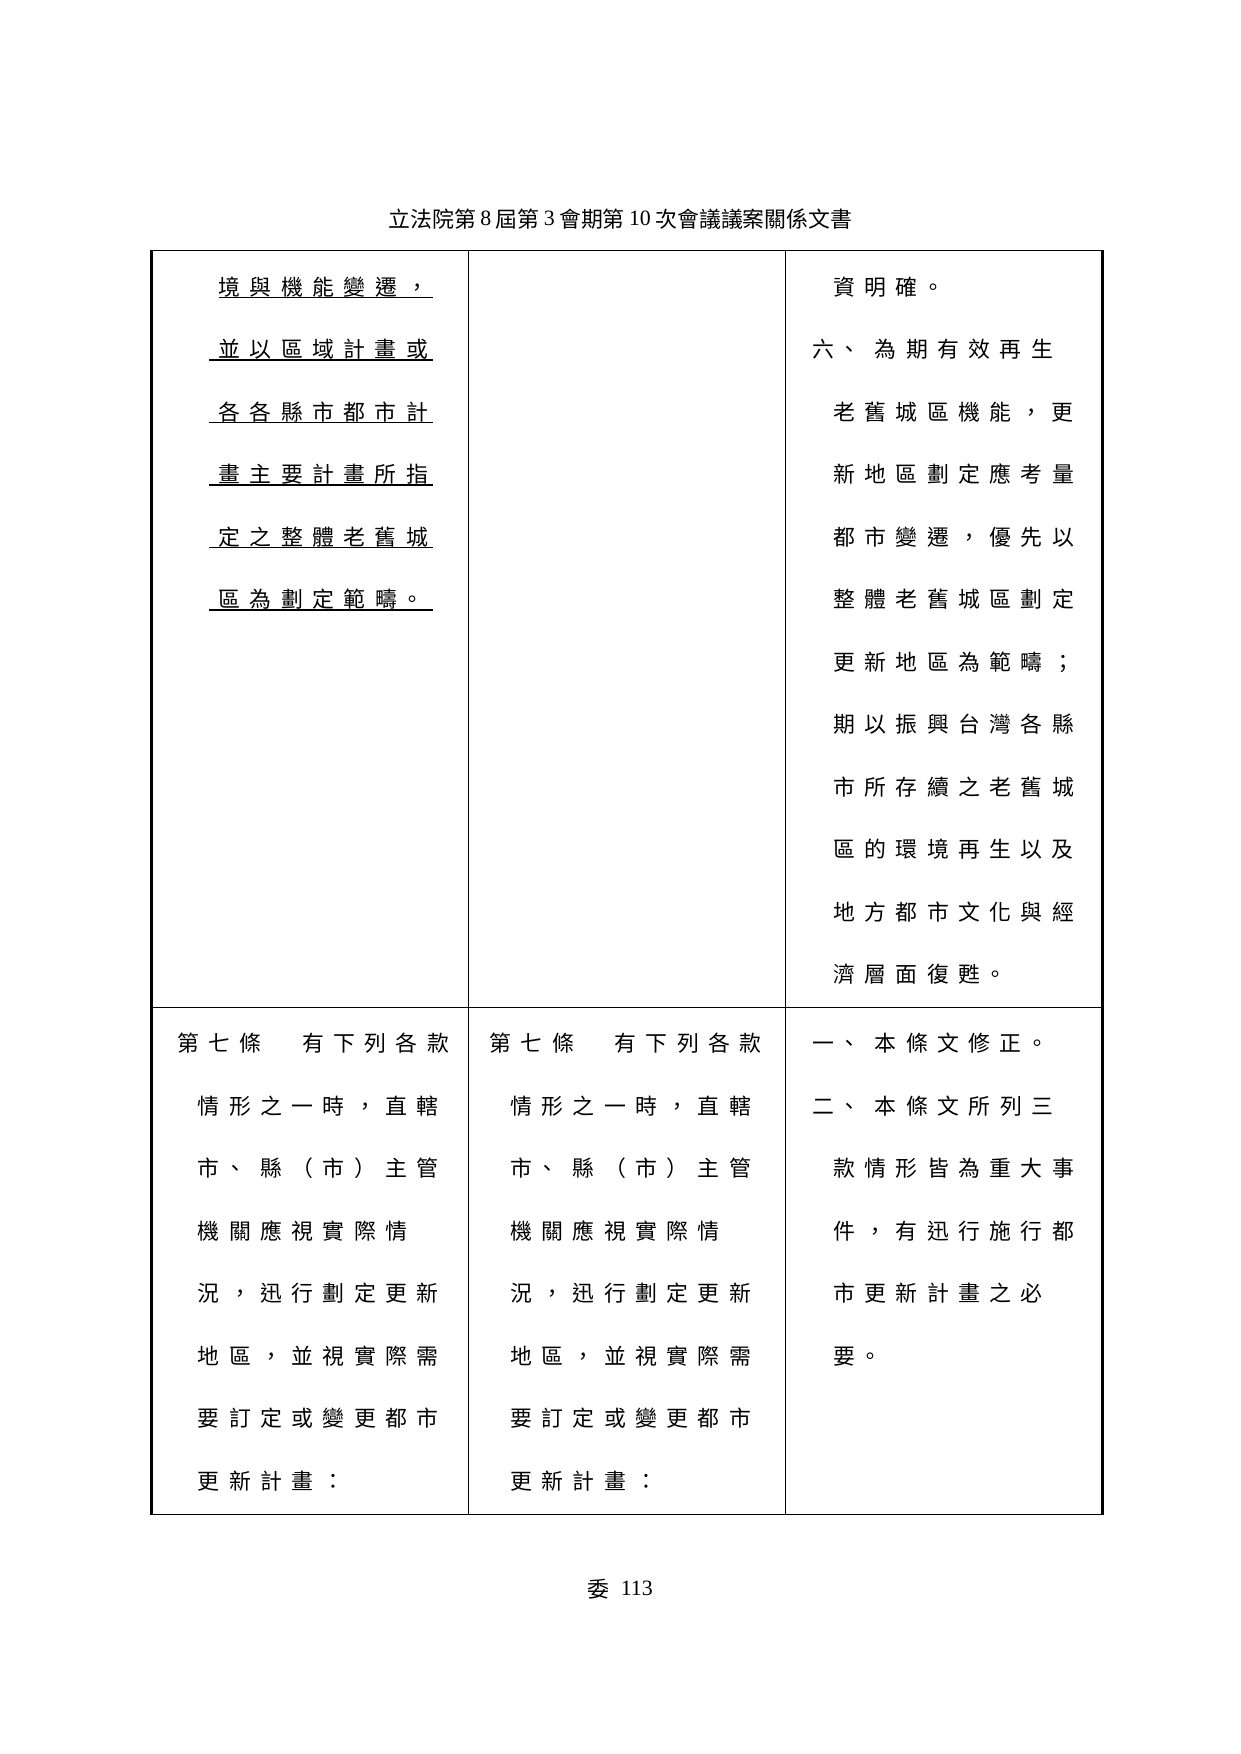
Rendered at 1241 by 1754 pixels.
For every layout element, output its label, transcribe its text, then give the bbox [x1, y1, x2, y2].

table_cell 資明確。 六、為期有效再生老舊城區機能，更新地區劃定應考量都市變遷，優先以整體老舊城區劃定更新地區為範疇；期以振興台灣各縣市所存續之老舊城區的環境再生以及地方都市文化與經濟層面復甦。 [786, 251, 1101, 1007]
table_cell 第七條 有下列各款情形之一時，直轄市、縣（市）主管機關應視實際情況，迅行劃定更新地區，並視實際需要訂定或變更都市更新計畫： [153, 1008, 468, 1514]
table_cell 一、本條文修正。 二、本條文所列三款情形皆為重大事件，有迅行施行都市更新計畫之必要。 [786, 1008, 1101, 1514]
table_cell 境與機能變遷，並以區域計畫或各各縣市都市計畫主要計畫所指定之整體老舊城區為劃定範疇。 [153, 251, 468, 1007]
table_cell 第七條 有下列各款情形之一時，直轄市、縣（市）主管機關應視實際情況，迅行劃定更新地區，並視實際需要訂定或變更都市更新計畫： [469, 1008, 785, 1514]
table_cell [469, 251, 785, 1007]
